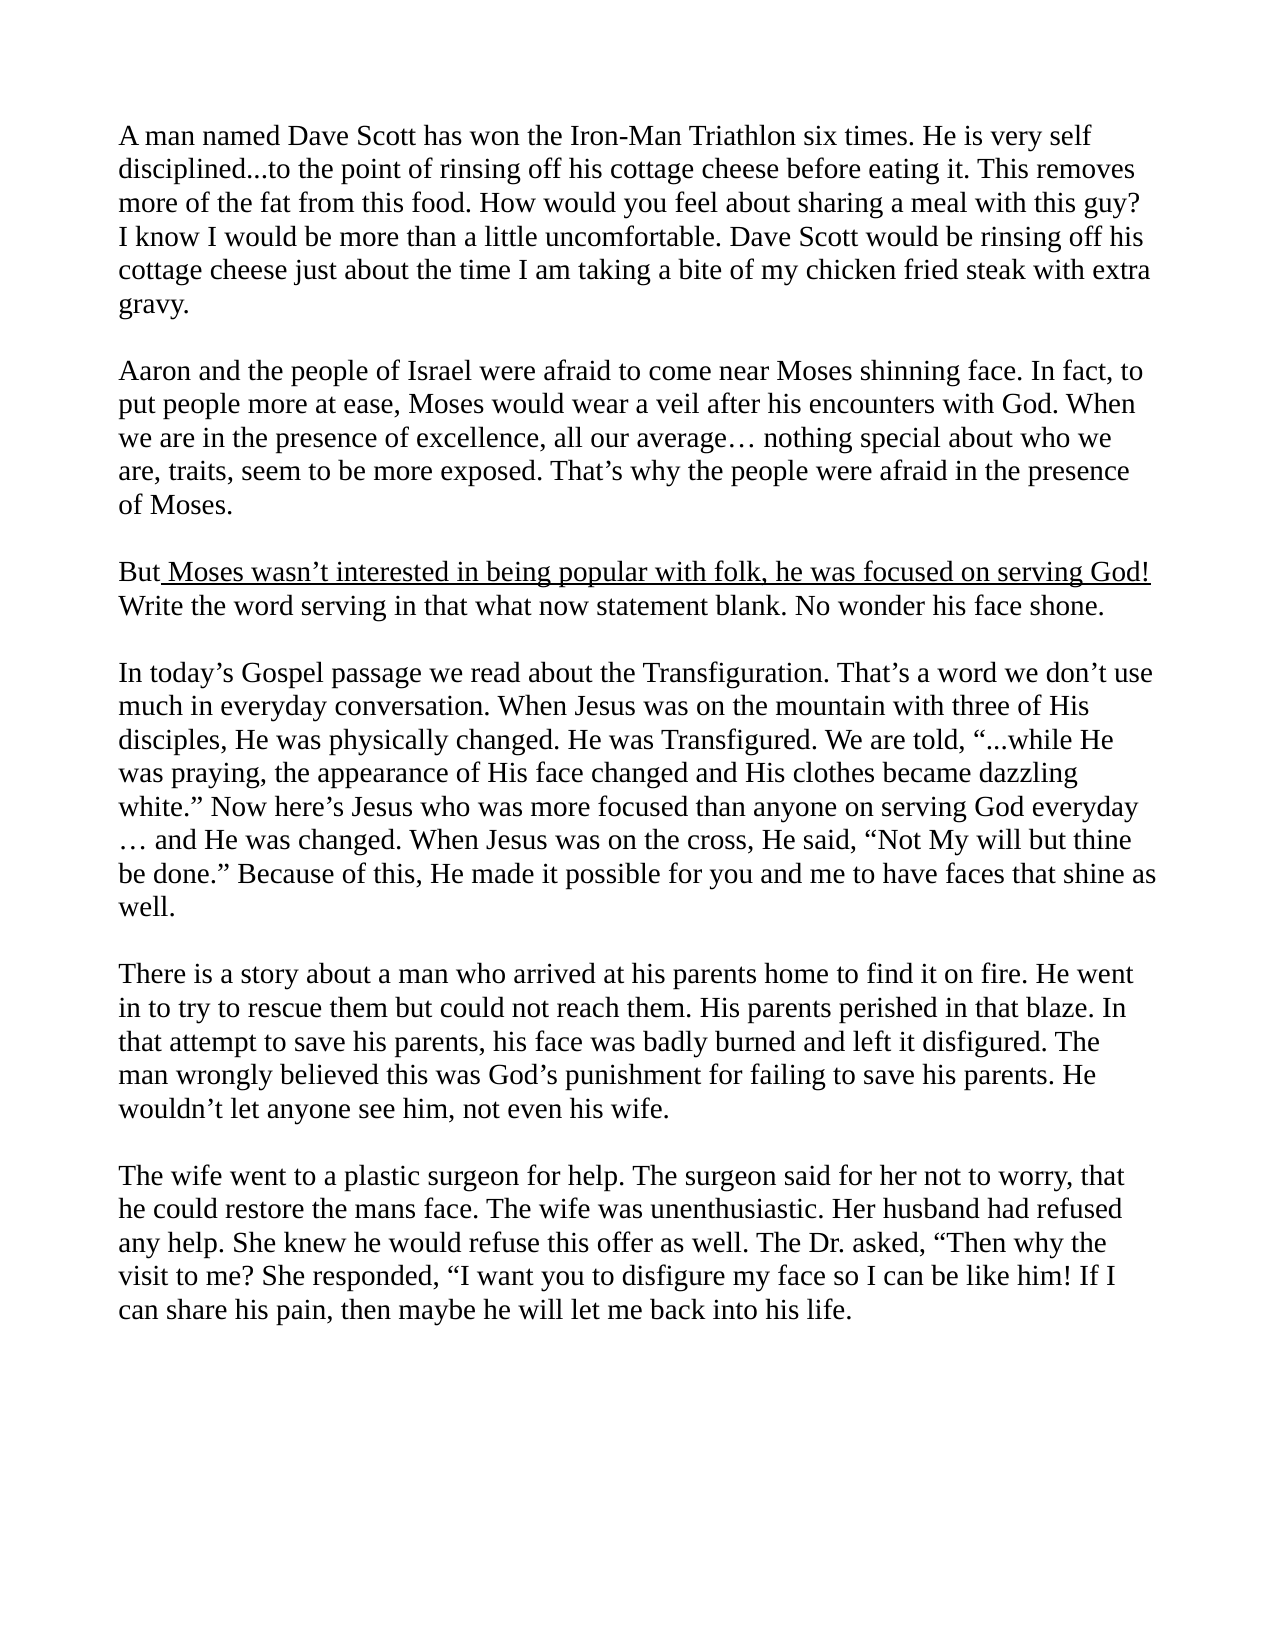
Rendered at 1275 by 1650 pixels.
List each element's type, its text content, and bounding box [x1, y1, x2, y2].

text There is a story about a man who arrived at his parents home to find it on fire. He went in to try to rescue them but could not reach them. His parents perished in that blaze. In that attempt to save his parents, his face was badly burned and left it disfigured. The man wrongly believed this was God’s punishment for failing to save his parents. He wouldn’t let anyone see him, not even his wife. [118, 957, 1157, 1124]
text The wife went to a plastic surgeon for help. The surgeon said for her not to worry, that he could restore the mans face. The wife was unenthusiastic. Her husband had refused any help. She knew he would refuse this offer as well. The Dr. asked, “Then why the visit to me? She responded, “I want you to disfigure my face so I can be like him! If I can share his pain, then maybe he will let me back into his life. [118, 1158, 1157, 1326]
text In today’s Gospel passage we read about the Transfiguration. That’s a word we don’t use much in everyday conversation. When Jesus was on the mountain with three of His disciples, He was physically changed. He was Transfigured. We are told, “...while He was praying, the appearance of His face changed and His clothes became dazzling white.” Now here’s Jesus who was more focused than anyone on serving God everyday … and He was changed. When Jesus was on the cross, He said, “Not My will but thine be done.” Because of this, He made it possible for you and me to have faces that shine as well. [118, 655, 1157, 923]
text Aaron and the people of Israel were afraid to come near Moses shinning face. In fact, to put people more at ease, Moses would wear a veil after his encounters with God. When we are in the presence of excellence, all our average… nothing special about who we are, traits, seem to be more exposed. That’s why the people were afraid in the presence of Moses. [118, 353, 1157, 521]
text A man named Dave Scott has won the Iron-Man Triathlon six times. He is very self disciplined...to the point of rinsing off his cottage cheese before eating it. This removes more of the fat from this food. How would you feel about sharing a meal with this guy? I know I would be more than a little uncomfortable. Dave Scott would be rinsing off his cottage cheese just about the time I am taking a bite of my chicken fried steak with extra gravy. [118, 118, 1157, 319]
text But Moses wasn’t interested in being popular with folk, he was focused on serving God! Write the word serving in that what now statement blank. No wonder his face shone. [118, 554, 1157, 621]
